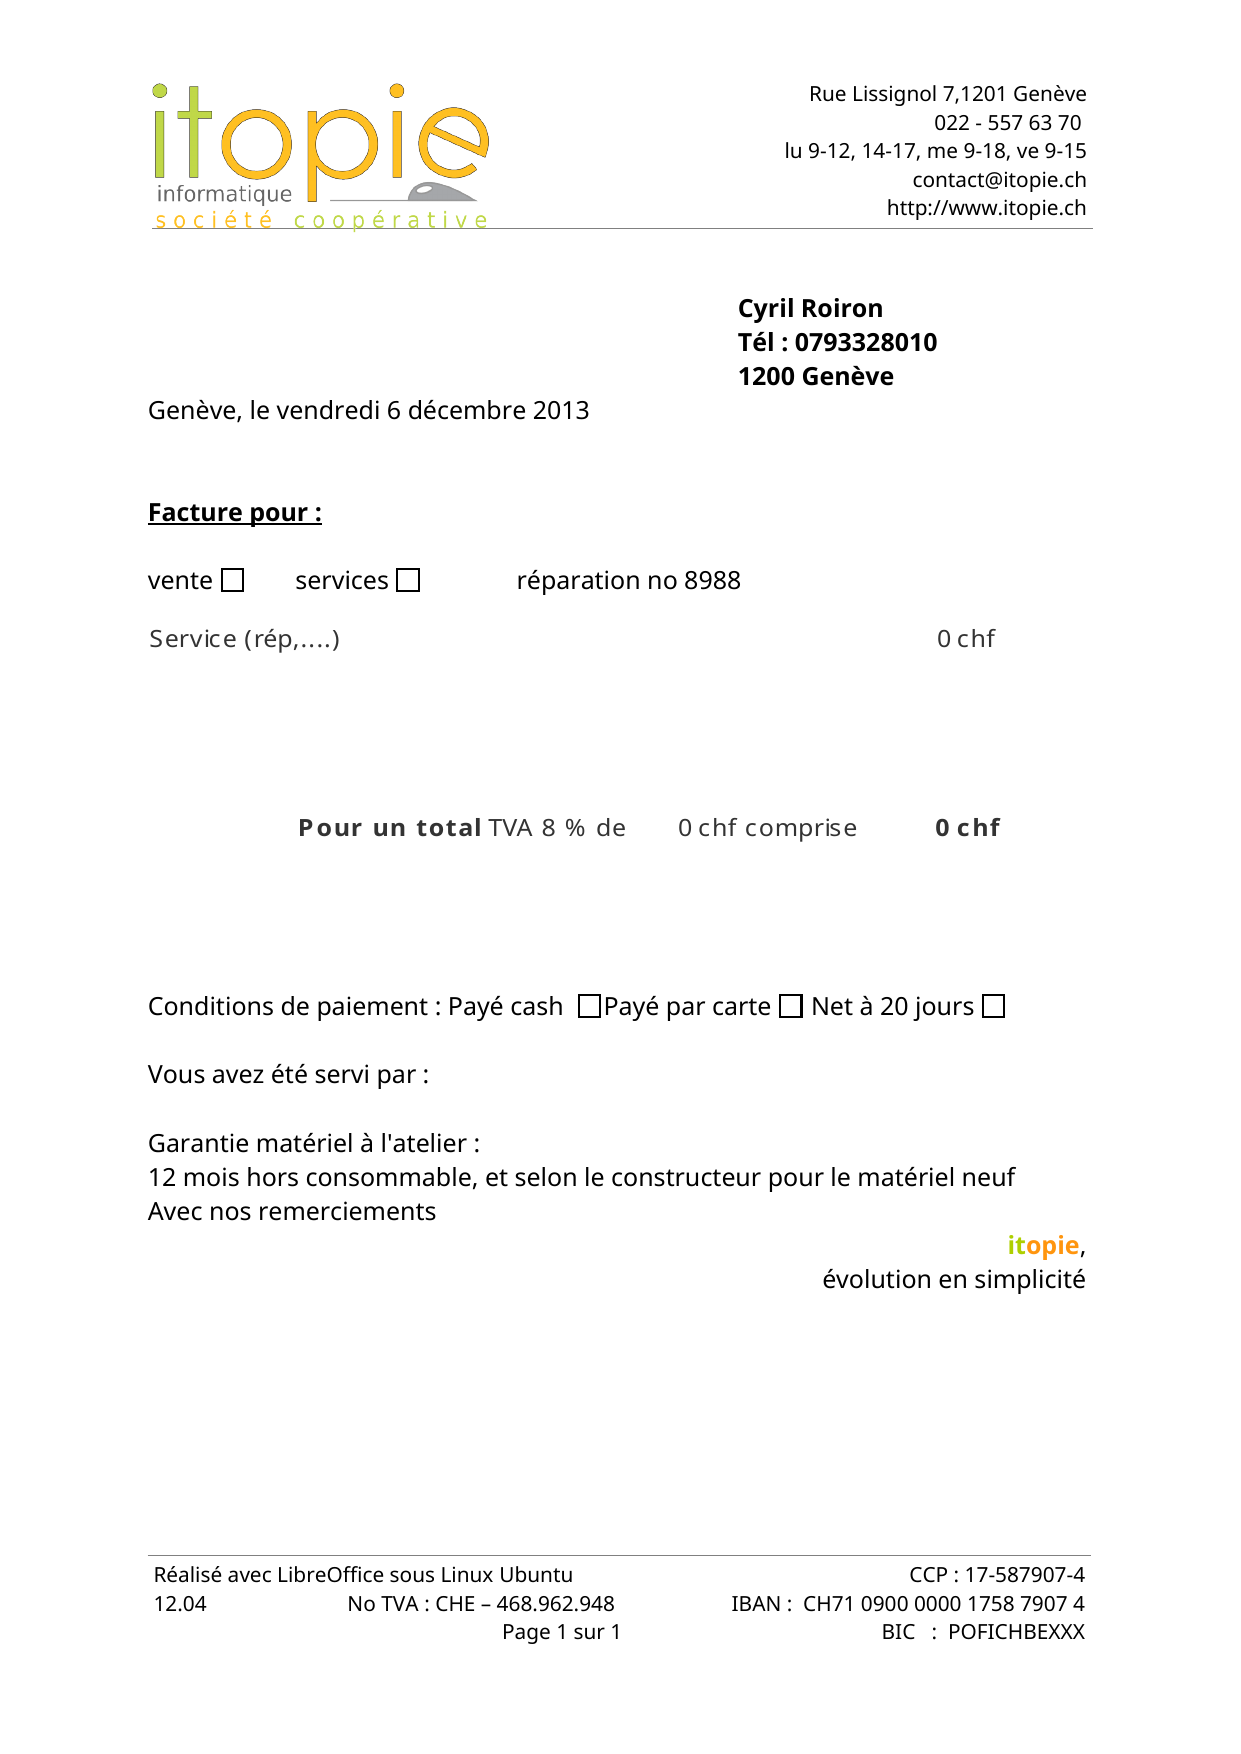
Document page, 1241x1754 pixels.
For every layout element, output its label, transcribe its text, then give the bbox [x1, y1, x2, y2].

picture [138, 72, 500, 244]
text Avec nos remerciements [148, 1193, 1093, 1227]
text évolution en simplicité [148, 1262, 1093, 1296]
text Cyril Roiron [148, 290, 1093, 324]
text vente services réparation no 8988 [148, 563, 1093, 597]
text Genève, le vendredi 6 décembre 2013 [148, 392, 1093, 427]
text Facture pour : [148, 495, 1093, 529]
text 1200 Genève [148, 358, 1093, 392]
text Conditions de paiement : Payé cash Payé par carte Net à 20 jours [148, 989, 1093, 1023]
text Garantie matériel à l'atelier : [148, 1125, 1093, 1159]
text Vous avez été servi par : [148, 1057, 1093, 1091]
text 12 mois hors consommable, et selon le constructeur pour le matériel neuf [148, 1159, 1093, 1193]
text itopie, [148, 1227, 1093, 1262]
text Tél : 0793328010 [148, 324, 1093, 358]
